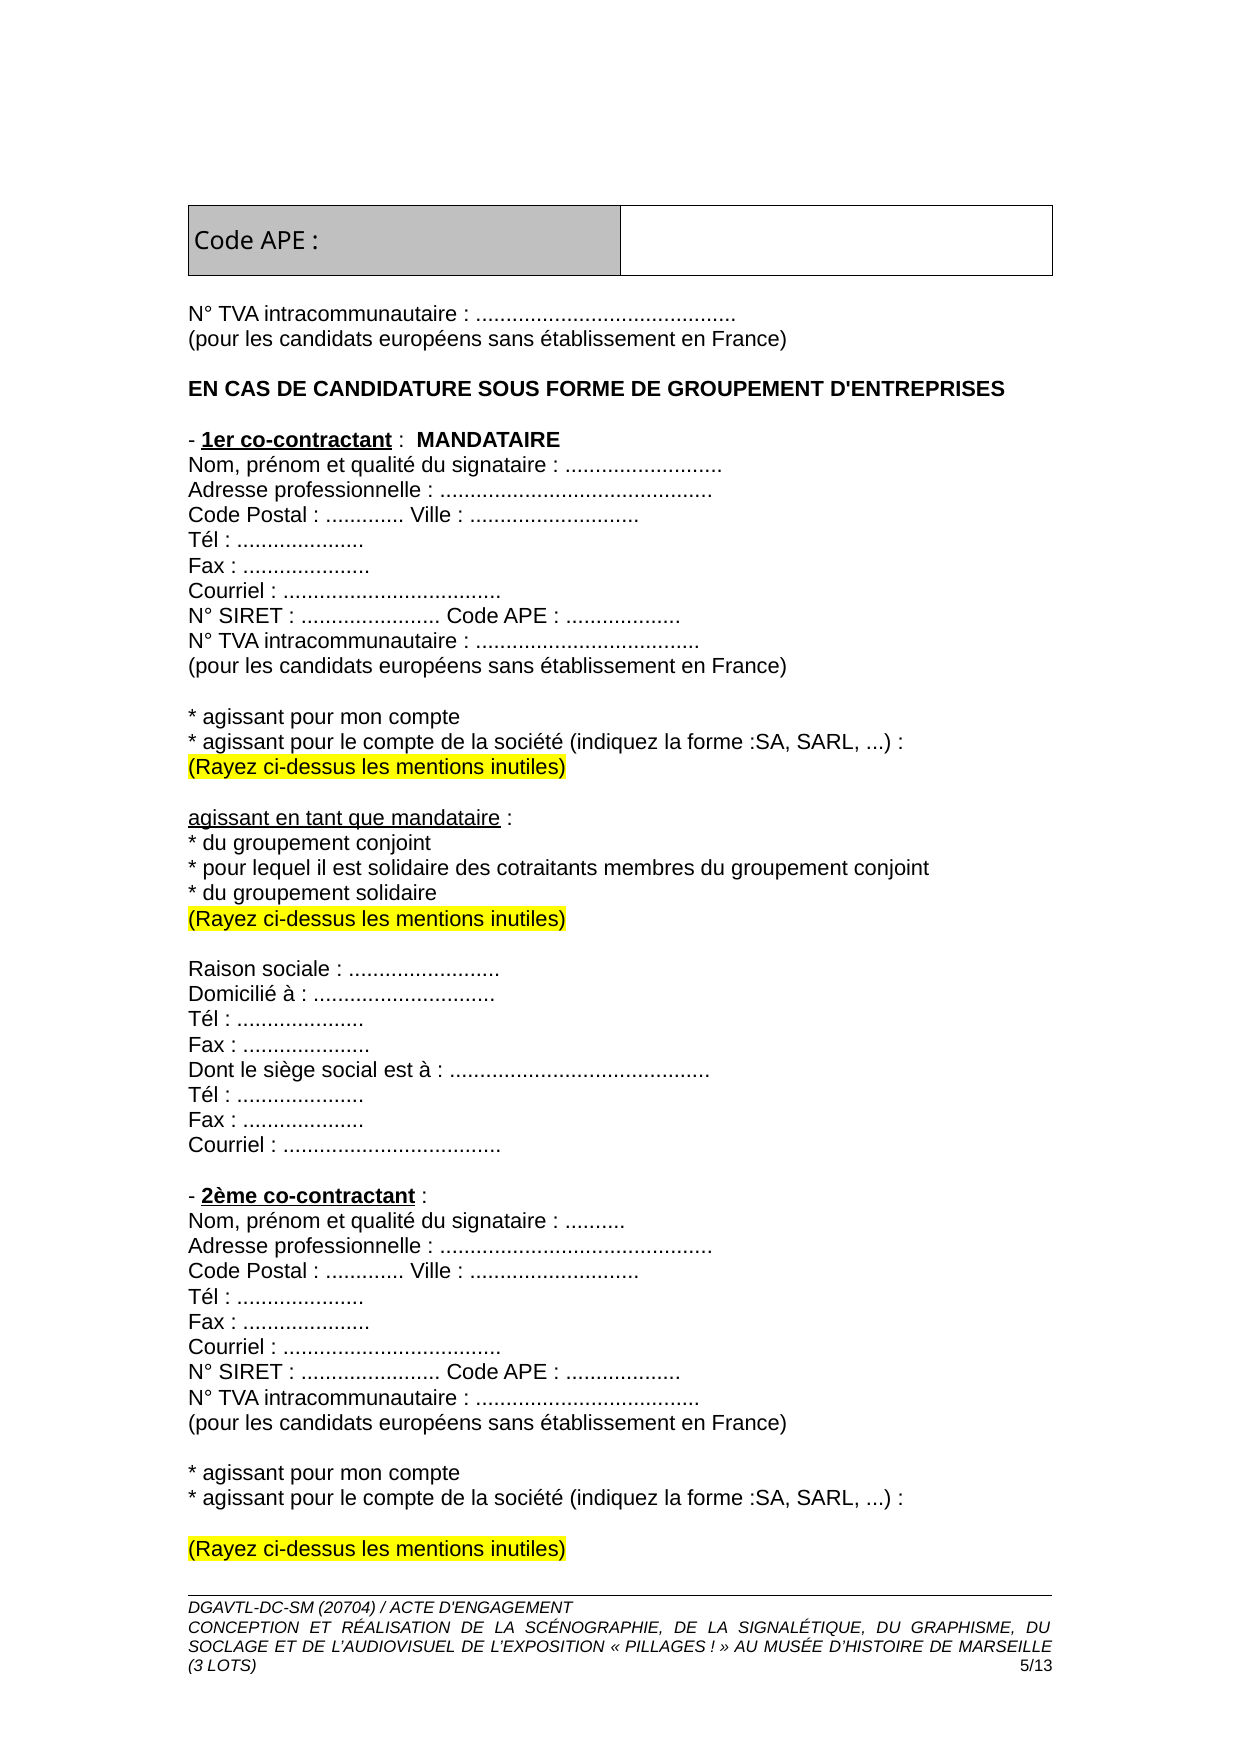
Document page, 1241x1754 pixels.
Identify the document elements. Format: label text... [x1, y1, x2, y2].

text * agissant pour mon compte [188, 1460, 1052, 1485]
text N° SIRET : ....................... Code APE : ................... [188, 1359, 1052, 1384]
text Fax : ..................... [188, 553, 1052, 578]
text (Rayez ci-dessus les mentions inutiles) [188, 754, 1052, 779]
table_cell [621, 206, 1052, 275]
text Dont le siège social est à : ........................................... [188, 1057, 1052, 1082]
table_cell Code APE : [189, 206, 620, 275]
text (Rayez ci-dessus les mentions inutiles) [188, 906, 1052, 931]
text * agissant pour mon compte [188, 704, 1052, 729]
text Courriel : .................................... [188, 578, 1052, 603]
text Fax : ..................... [188, 1309, 1052, 1334]
text Tél : ..................... [188, 1006, 1052, 1032]
text Nom, prénom et qualité du signataire : .......................... [188, 452, 1052, 477]
text EN CAS DE CANDIDATURE SOUS FORME DE GROUPEMENT D'ENTREPRISES [188, 376, 1052, 401]
text Adresse professionnelle : ............................................. [188, 477, 1052, 502]
text Tél : ..................... [188, 1082, 1052, 1107]
text N° TVA intracommunautaire : ..................................... [188, 628, 1052, 653]
text Code Postal : ............. Ville : ............................ [188, 502, 1052, 527]
text Adresse professionnelle : ............................................. [188, 1233, 1052, 1258]
text Code Postal : ............. Ville : ............................ [188, 1258, 1052, 1284]
text Courriel : .................................... [188, 1132, 1052, 1158]
text - 2ème co-contractant : [188, 1183, 1052, 1208]
text (Rayez ci-dessus les mentions inutiles) [188, 1536, 1052, 1561]
text Nom, prénom et qualité du signataire : .......... [188, 1208, 1052, 1233]
text * du groupement conjoint [188, 830, 1052, 855]
text N° TVA intracommunautaire : ..................................... [188, 1384, 1052, 1410]
text * pour lequel il est solidaire des cotraitants membres du groupement conjoint [188, 855, 1052, 880]
text Raison sociale : ......................... [188, 956, 1052, 981]
text Tél : ..................... [188, 1284, 1052, 1309]
text * agissant pour le compte de la société (indiquez la forme :SA, SARL, ...) : [188, 1485, 1052, 1511]
text Fax : .................... [188, 1107, 1052, 1132]
text Courriel : .................................... [188, 1334, 1052, 1359]
text N° SIRET : ....................... Code APE : ................... [188, 603, 1052, 628]
text * du groupement solidaire [188, 880, 1052, 906]
text Domicilié à : .............................. [188, 981, 1052, 1006]
text agissant en tant que mandataire : [188, 805, 1052, 830]
text (pour les candidats européens sans établissement en France) [188, 653, 1052, 679]
text * agissant pour le compte de la société (indiquez la forme :SA, SARL, ...) : [188, 729, 1052, 754]
text (pour les candidats européens sans établissement en France) [188, 1410, 1052, 1435]
text (pour les candidats européens sans établissement en France) [188, 326, 1052, 351]
text Fax : ..................... [188, 1032, 1052, 1057]
text Tél : ..................... [188, 527, 1052, 553]
text N° TVA intracommunautaire : ........................................... [188, 301, 1052, 326]
text - 1er co-contractant : MANDATAIRE [188, 427, 1052, 452]
